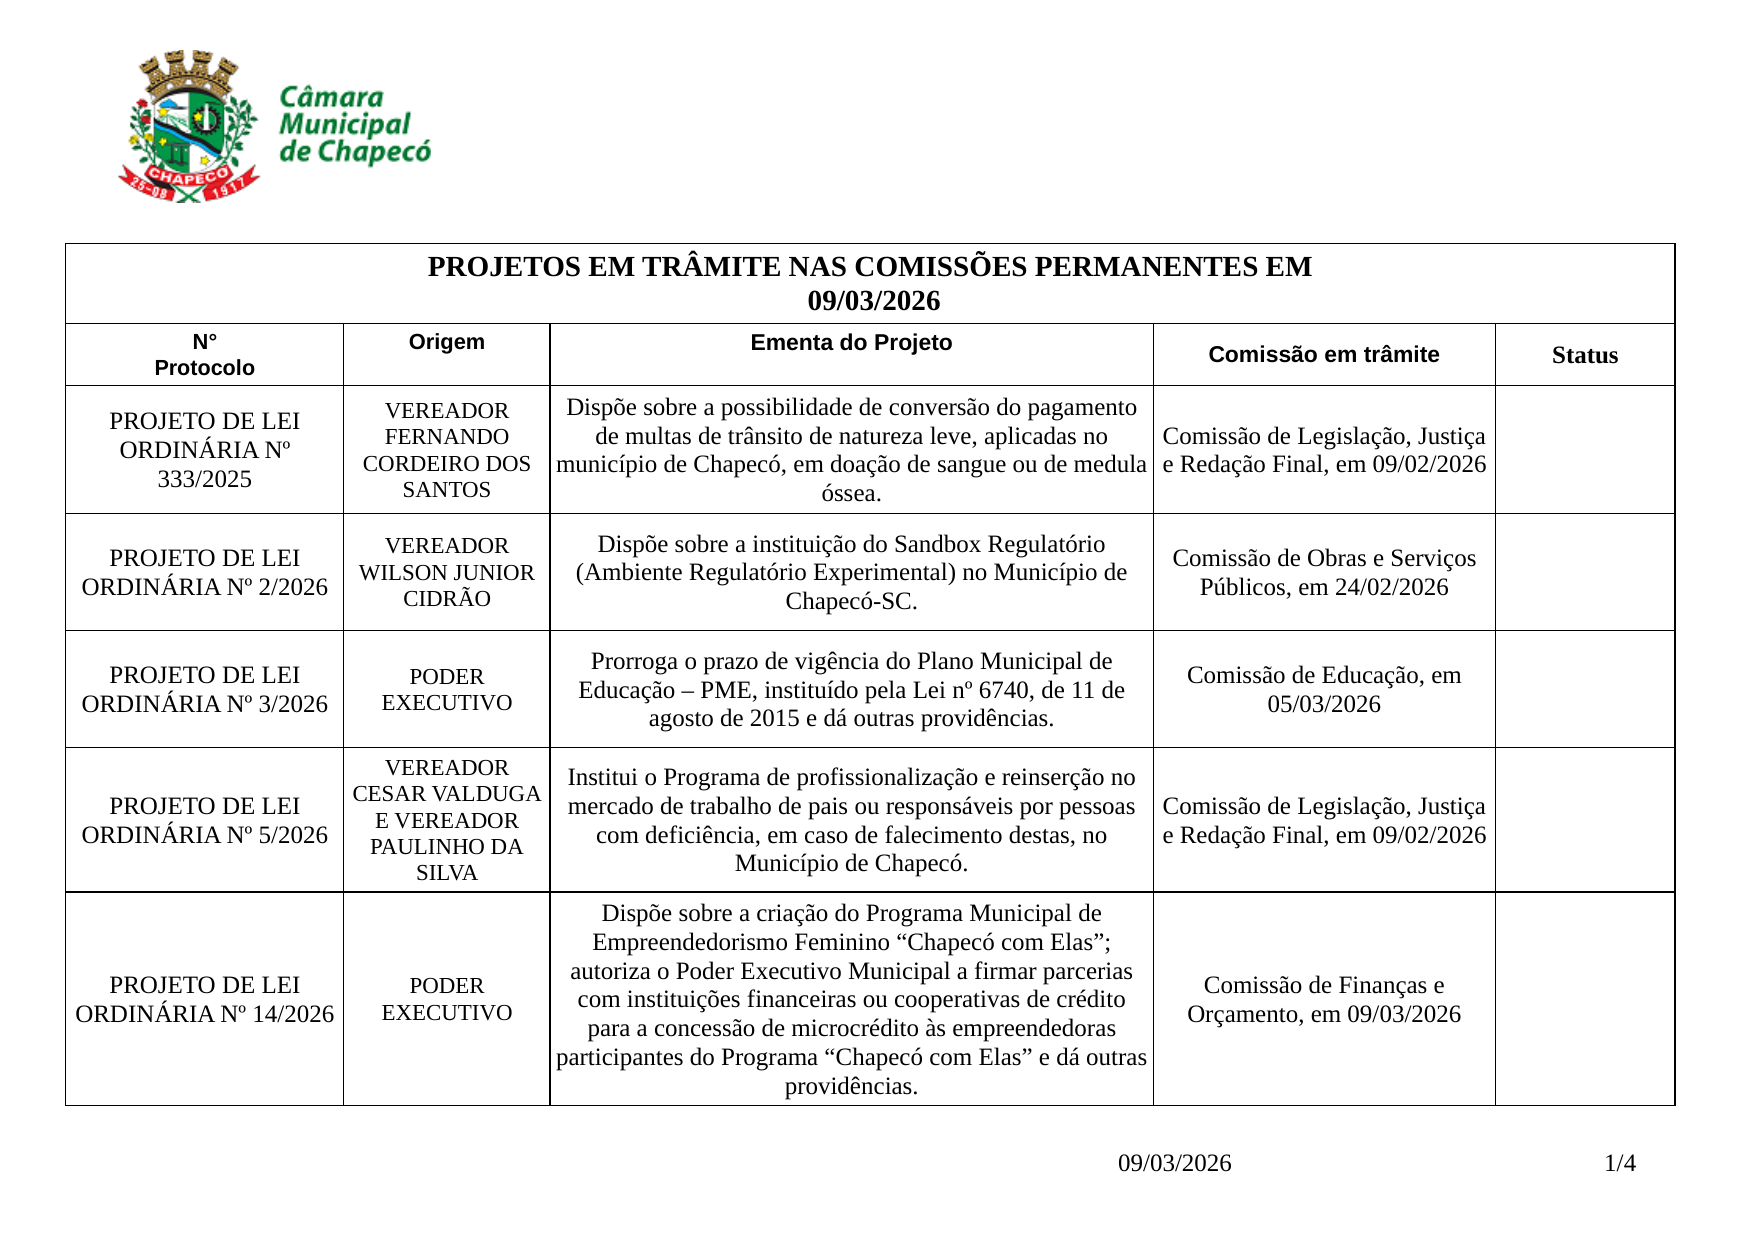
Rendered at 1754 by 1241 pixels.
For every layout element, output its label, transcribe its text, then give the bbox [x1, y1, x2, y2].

table_cell Comissão de Educação, em 05/03/2026 [1154, 631, 1495, 747]
table_header PROJETOS EM TRÂMITE NAS COMISSÕES PERMANENTES EM 09/03/2026 [66, 244, 1674, 322]
table_cell Institui o Programa de profissionalização e reinserção no mercado de trabalho de pais ou responsáveis por pessoas com deficiência, em caso de falecimento destas, no Município de Chapecó. [551, 748, 1153, 891]
table_cell [1496, 893, 1674, 1105]
table_cell PROJETO DE LEI ORDINÁRIA Nº 3/2026 [66, 631, 343, 747]
table_cell PROJETO DE LEI ORDINÁRIA Nº 14/2026 [66, 893, 343, 1105]
picture [118, 50, 431, 203]
table_cell PROJETO DE LEI ORDINÁRIA Nº 333/2025 [66, 386, 343, 513]
table_cell PODER EXECUTIVO [344, 631, 549, 747]
table_cell VEREADOR CESAR VALDUGA E VEREADOR PAULINHO DA SILVA [344, 748, 549, 891]
table_cell Dispõe sobre a criação do Programa Municipal de Empreendedorismo Feminino “Chapecó com Elas”; autoriza o Poder Executivo Municipal a firmar parcerias com instituições financeiras ou cooperativas de crédito para a concessão de microcrédito às empreendedoras participantes do Programa “Chapecó com Elas” e dá outras providências. [551, 893, 1153, 1105]
table_cell PROJETO DE LEI ORDINÁRIA Nº 5/2026 [66, 748, 343, 891]
table_cell Comissão de Legislação, Justiça e Redação Final, em 09/02/2026 [1154, 386, 1495, 513]
table_cell [1496, 631, 1674, 747]
table_cell Ementa do Projeto [551, 324, 1153, 385]
table_cell Comissão de Legislação, Justiça e Redação Final, em 09/02/2026 [1154, 748, 1495, 891]
table_cell PROJETO DE LEI ORDINÁRIA Nº 2/2026 [66, 514, 343, 630]
table_cell VEREADOR WILSON JUNIOR CIDRÃO [344, 514, 549, 630]
table_cell N° Protocolo [66, 324, 343, 385]
table_cell Origem [344, 324, 549, 385]
table_cell [1496, 748, 1674, 891]
table_cell Prorroga o prazo de vigência do Plano Municipal de Educação – PME, instituído pela Lei nº 6740, de 11 de agosto de 2015 e dá outras providências. [551, 631, 1153, 747]
table_cell [1496, 386, 1674, 513]
table_cell Comissão de Obras e Serviços Públicos, em 24/02/2026 [1154, 514, 1495, 630]
table_cell Comissão em trâmite [1154, 324, 1495, 385]
table_cell Status [1496, 324, 1674, 385]
table_cell Comissão de Finanças e Orçamento, em 09/03/2026 [1154, 893, 1495, 1105]
table_cell [1496, 514, 1674, 630]
table_cell PODER EXECUTIVO [344, 893, 549, 1105]
table_cell Dispõe sobre a instituição do Sandbox Regulatório (Ambiente Regulatório Experimental) no Município de Chapecó-SC. [551, 514, 1153, 630]
table_cell Dispõe sobre a possibilidade de conversão do pagamento de multas de trânsito de natureza leve, aplicadas no município de Chapecó, em doação de sangue ou de medula óssea. [551, 386, 1153, 513]
table_cell VEREADOR FERNANDO CORDEIRO DOS SANTOS [344, 386, 549, 513]
